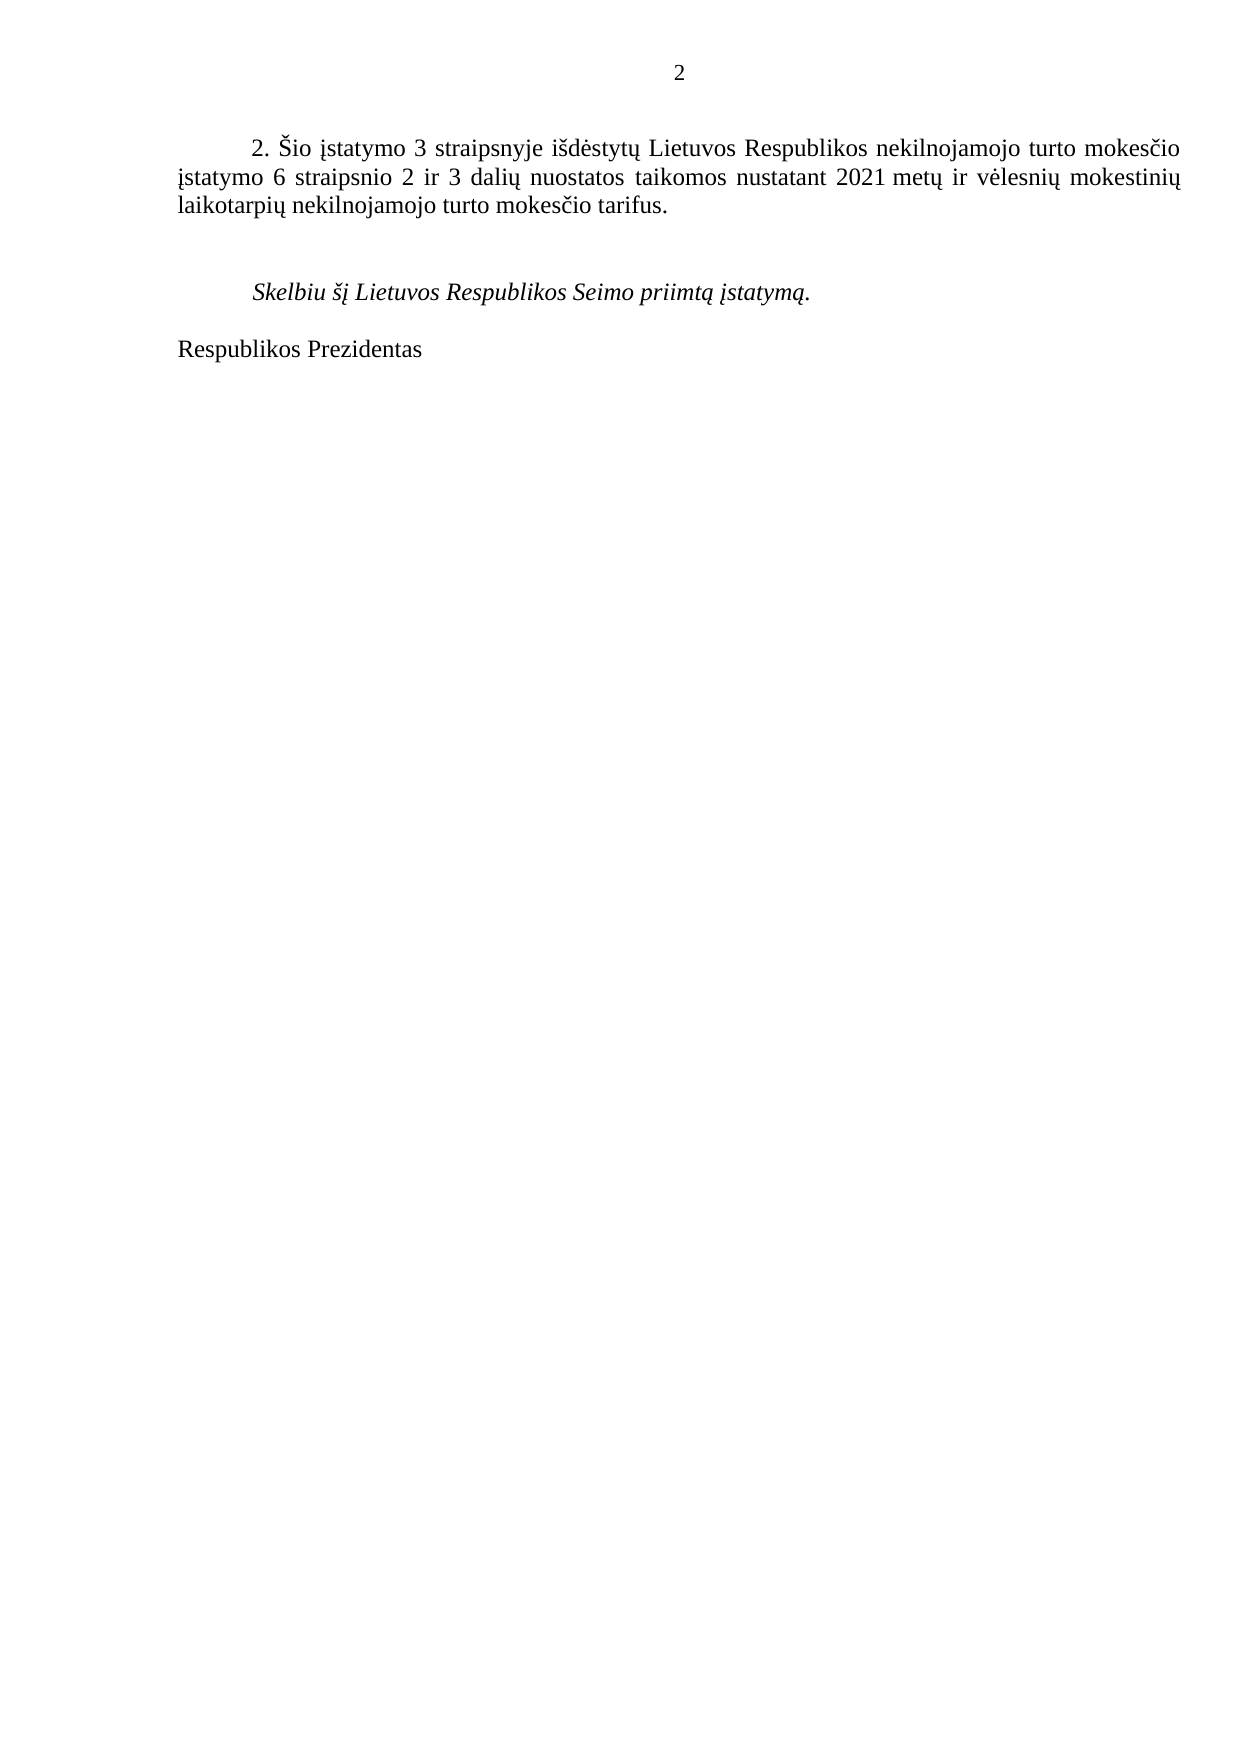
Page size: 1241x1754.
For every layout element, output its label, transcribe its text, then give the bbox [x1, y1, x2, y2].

text Skelbiu šį Lietuvos Respublikos Seimo priimtą įstatymą. [177, 277, 1181, 305]
text Respublikos Prezidentas [177, 334, 1181, 363]
text 2. Šio įstatymo 3 straipsnyje išdėstytų Lietuvos Respublikos nekilnojamojo turto mokesčio įstatymo 6 straipsnio 2 ir 3 dalių nuostatos taikomos nustatant 2021 metų ir vėlesnių mokestinių laikotarpių nekilnojamojo turto mokesčio tarifus. [177, 133, 1181, 219]
